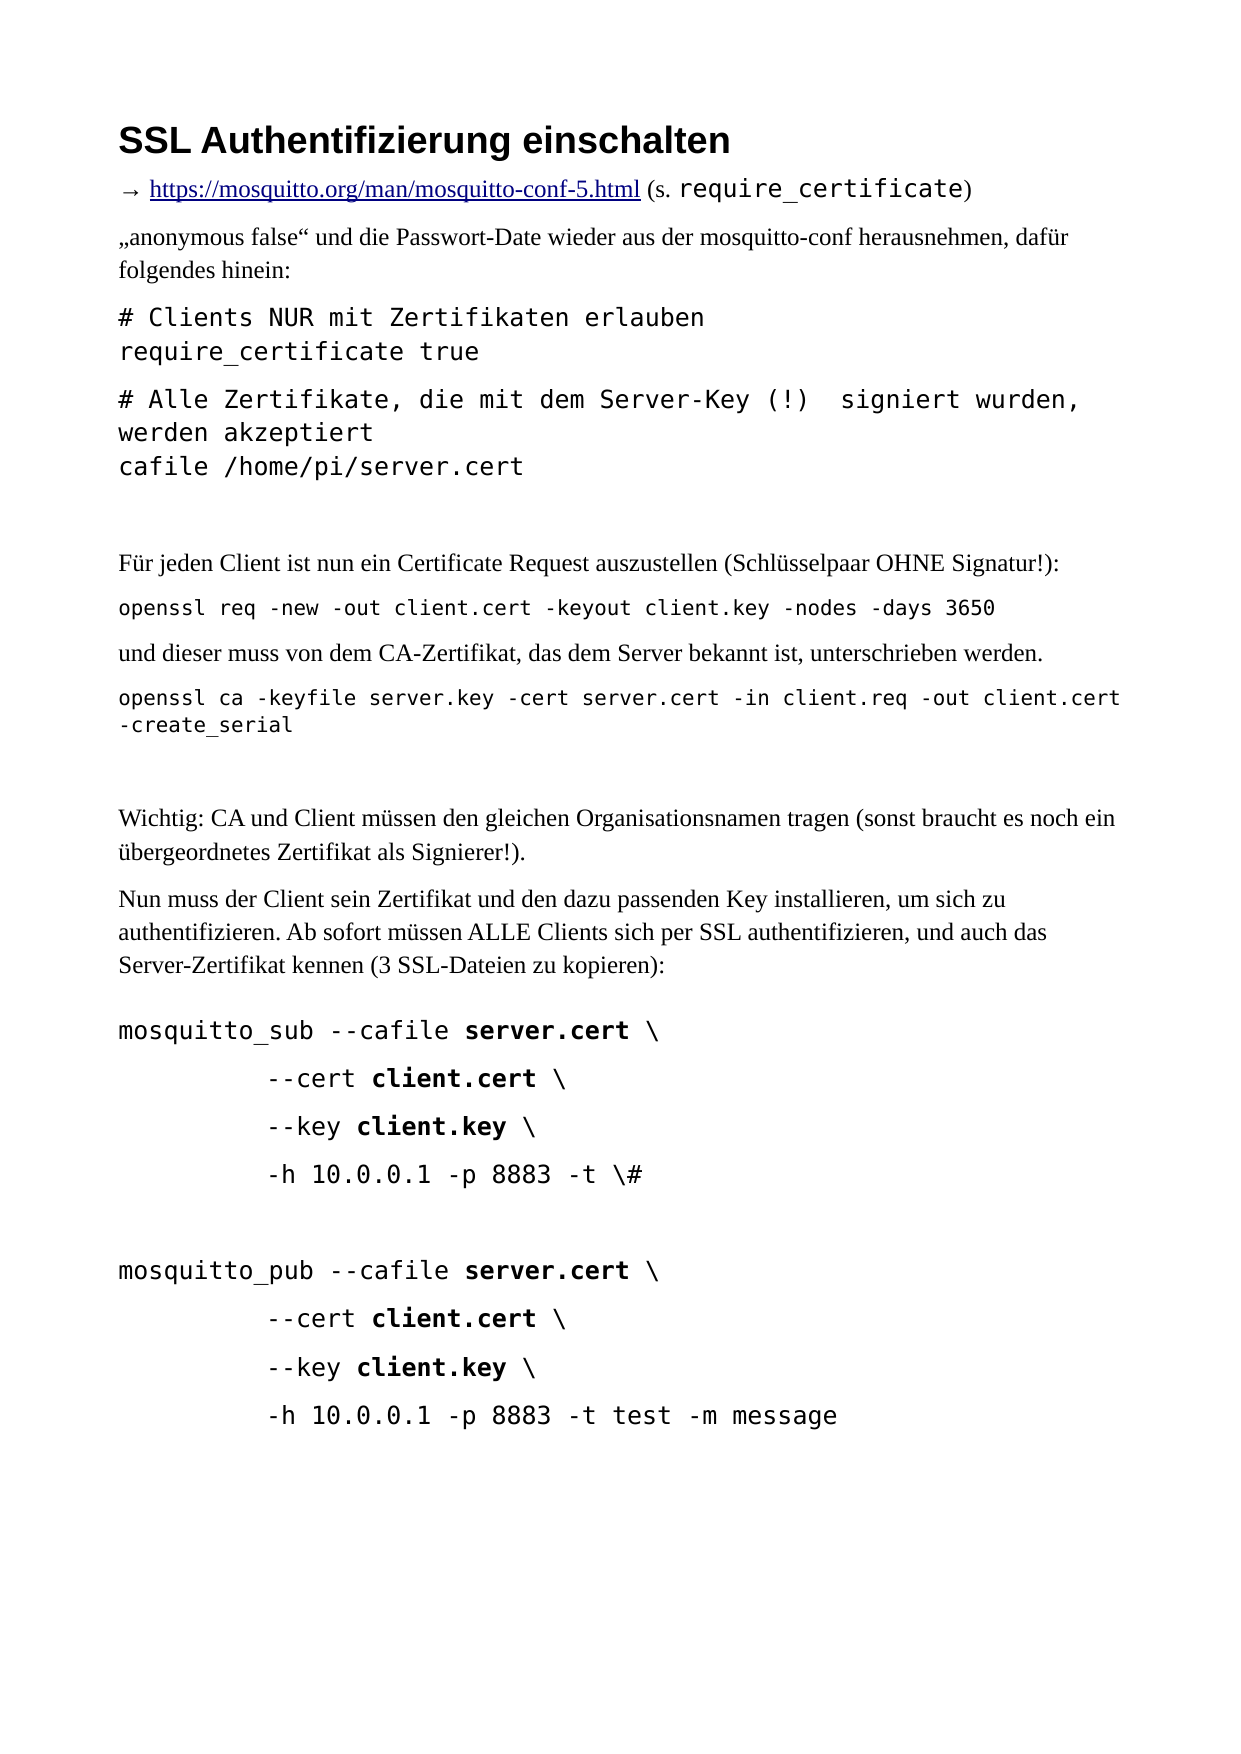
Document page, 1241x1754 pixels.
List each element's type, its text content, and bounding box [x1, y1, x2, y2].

text -h 10.0.0.1 -p 8883 -t \# [118, 1161, 1122, 1190]
text openssl req -new -out client.cert -keyout client.key -nodes -days 3650 [118, 596, 1122, 620]
text und dieser muss von dem CA-Zertifikat, das dem Server bekannt ist, unterschrieben werden. [118, 638, 1122, 667]
text --cert client.cert \ [118, 1064, 1122, 1094]
text openssl ca -keyfile server.key -cert server.cert -in client.req -out client.cert -create_serial [118, 686, 1122, 738]
text „anonymous false“ und die Passwort-Date wieder aus der mosquitto-conf herausnehmen, dafür folgendes hinein: [118, 222, 1122, 284]
text mosquitto_pub --cafile server.cert \ [118, 1256, 1122, 1286]
text -h 10.0.0.1 -p 8883 -t test -m message [118, 1401, 1122, 1430]
subtitle SSL Authentifizierung einschalten [118, 118, 1122, 162]
text Wichtig: CA und Client müssen den gleichen Organisationsnamen tragen (sonst braucht es noch ein übergeordnetes Zertifikat als Signierer!). [118, 803, 1122, 865]
text --cert client.cert \ [118, 1304, 1122, 1334]
text # Alle Zertifikate, die mit dem Server-Key (!) signiert wurden, werden akzeptiert cafile /home/pi/server.cert [118, 385, 1122, 481]
text # Clients NUR mit Zertifikaten erlauben require_certificate true [118, 303, 1122, 366]
text Für jeden Client ist nun ein Certificate Request auszustellen (Schlüsselpaar OHNE Signatur!): [118, 548, 1122, 577]
text Nun muss der Client sein Zertifikat und den dazu passenden Key installieren, um sich zu authentifizieren. Ab sofort müssen ALLE Clients sich per SSL authentifizieren, und auch das Server-Zertifikat kennen (3 SSL-Dateien zu kopieren): mosquitto_sub --cafile server.cert \ [118, 884, 1122, 1046]
text → https://mosquitto.org/man/mosquitto-conf-5.html (s. require_certificate) [118, 174, 1122, 203]
text --key client.key \ [118, 1113, 1122, 1142]
text --key client.key \ [118, 1353, 1122, 1382]
